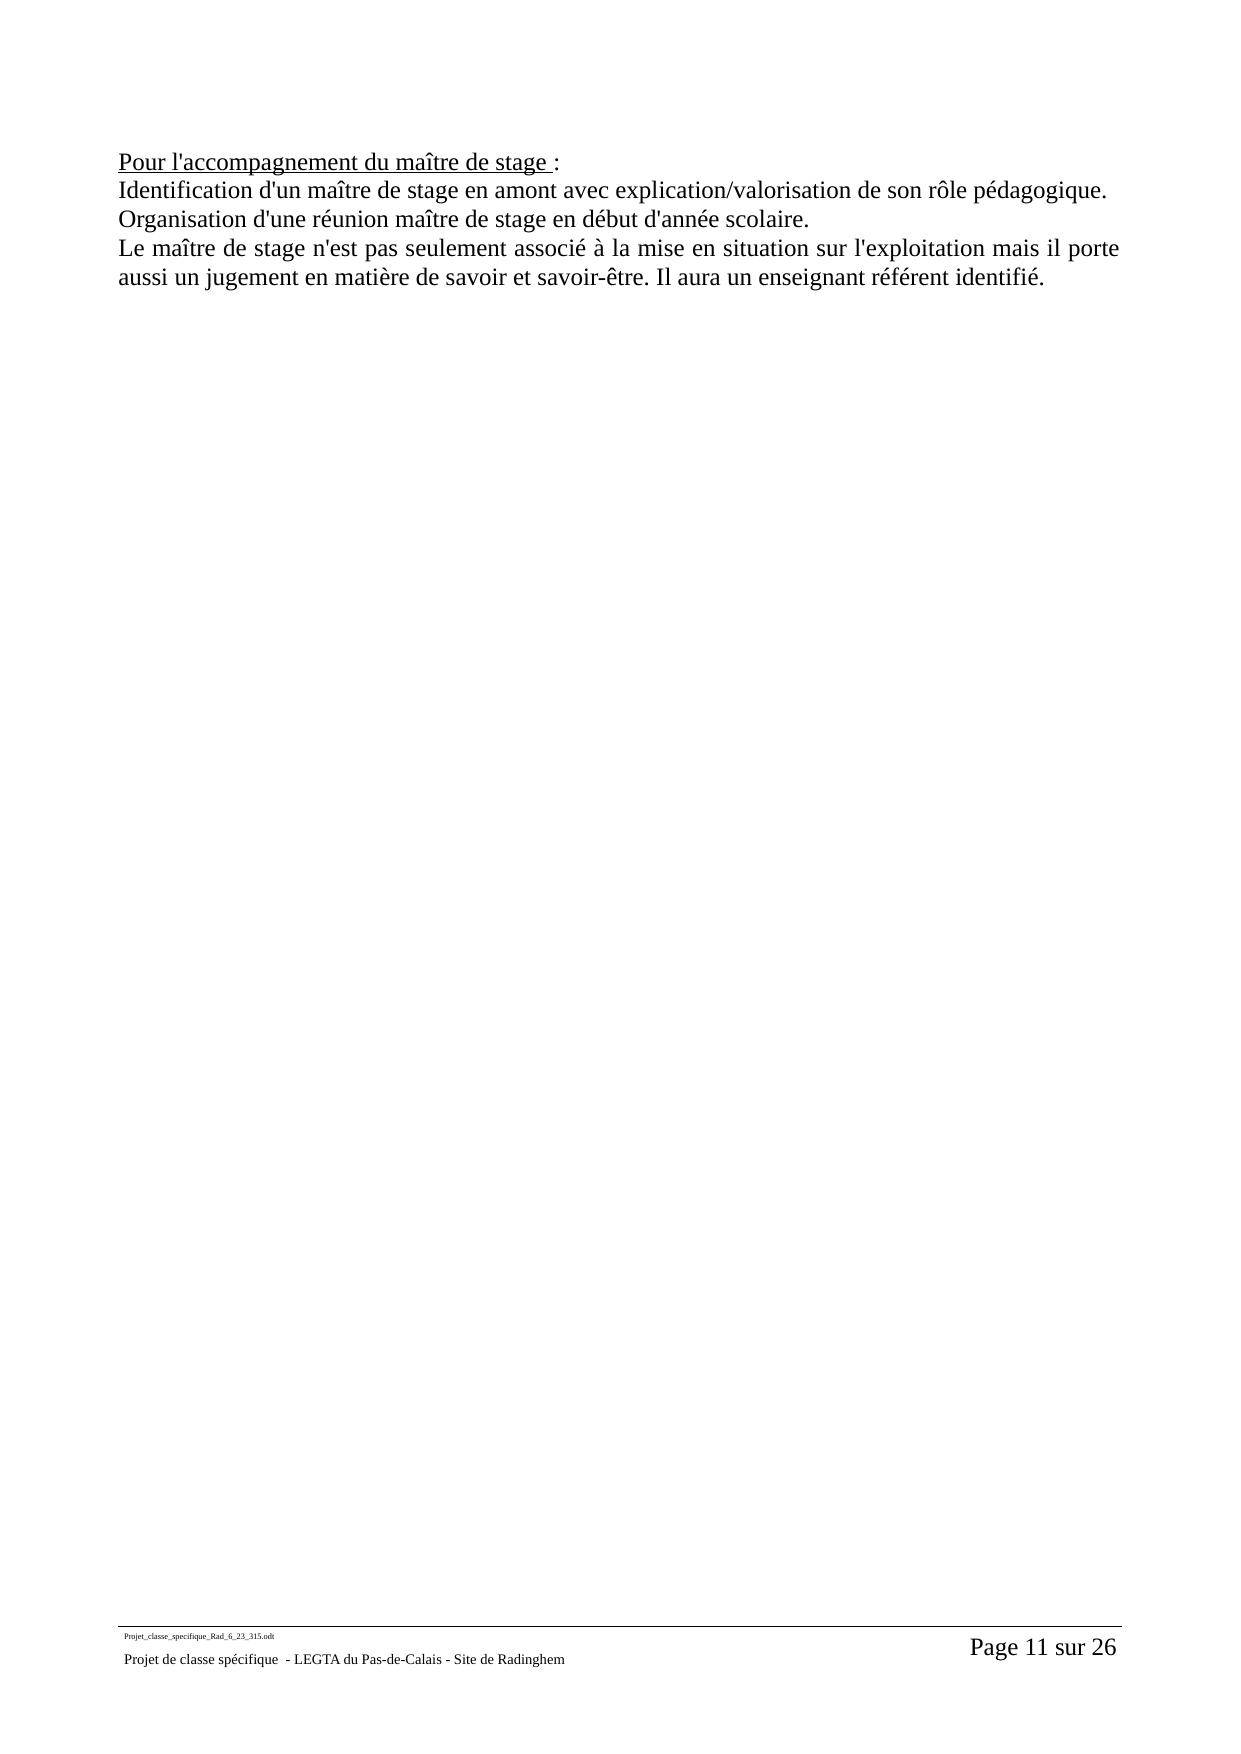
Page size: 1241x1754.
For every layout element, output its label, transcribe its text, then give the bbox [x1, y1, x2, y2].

text Pour l'accompagnement du maître de stage : [118, 147, 1122, 176]
text Organisation d'une réunion maître de stage en début d'année scolaire. [118, 204, 1122, 233]
text Identification d'un maître de stage en amont avec explication/valorisation de son rôle pédagogique. [118, 176, 1122, 204]
text Le maître de stage n'est pas seulement associé à la mise en situation sur l'exploitation mais il porte aussi un jugement en matière de savoir et savoir-être. Il aura un enseignant référent identifié. [118, 233, 1122, 291]
